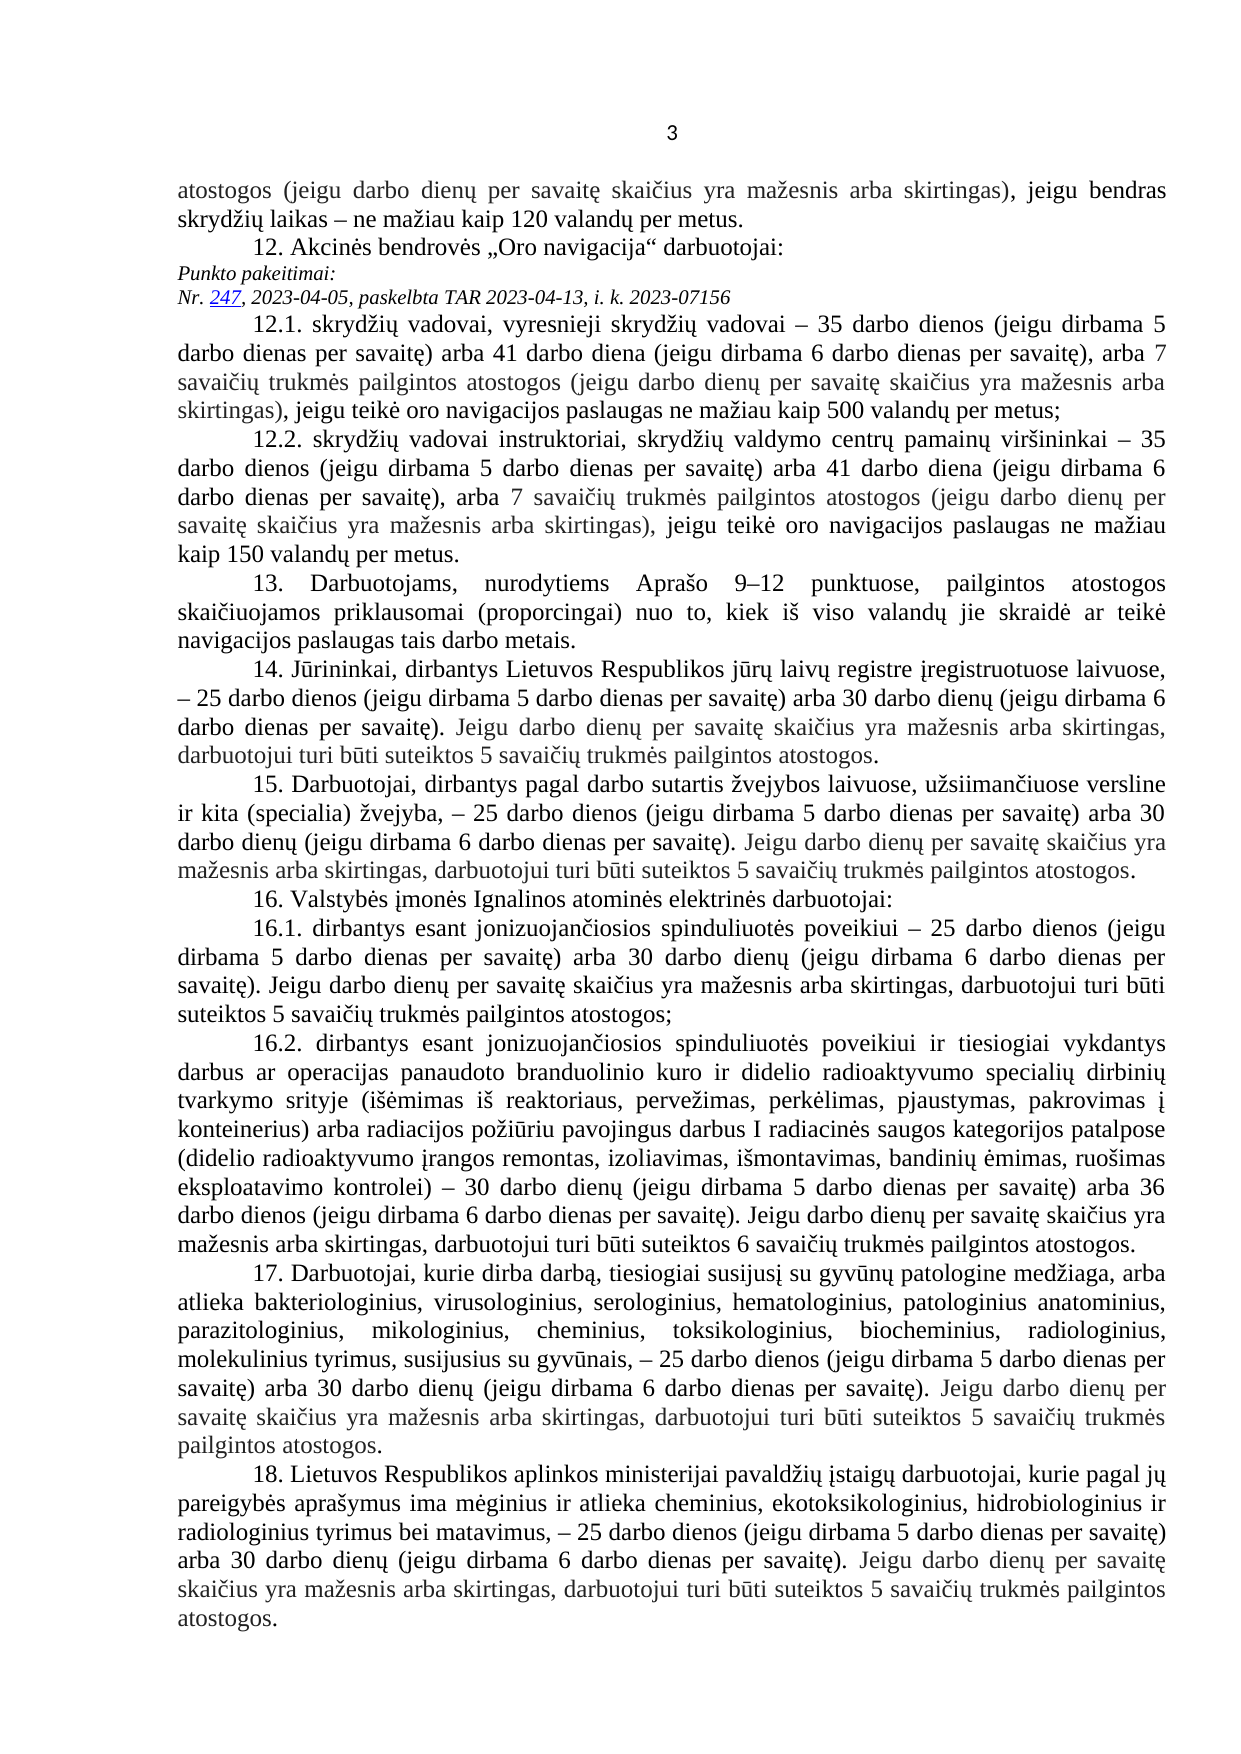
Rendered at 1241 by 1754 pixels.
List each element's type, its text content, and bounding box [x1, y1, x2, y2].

text 16.1. dirbantys esant jonizuojančiosios spinduliuotės poveikiui – 25 darbo dienos (jeigu dirbama 5 darbo dienas per savaitę) arba 30 darbo dienų (jeigu dirbama 6 darbo dienas per savaitę). Jeigu darbo dienų per savaitę skaičius yra mažesnis arba skirtingas, darbuotojui turi būti suteiktos 5 savaičių trukmės pailgintos atostogos; [177, 913, 1167, 1028]
text 16.2. dirbantys esant jonizuojančiosios spinduliuotės poveikiui ir tiesiogiai vykdantys darbus ar operacijas panaudoto branduolinio kuro ir didelio radioaktyvumo specialių dirbinių tvarkymo srityje (išėmimas iš reaktoriaus, pervežimas, perkėlimas, pjaustymas, pakrovimas į konteinerius) arba radiacijos požiūriu pavojingus darbus I radiacinės saugos kategorijos patalpose (didelio radioaktyvumo įrangos remontas, izoliavimas, išmontavimas, bandinių ėmimas, ruošimas eksploatavimo kontrolei) – 30 darbo dienų (jeigu dirbama 5 darbo dienas per savaitę) arba 36 darbo dienos (jeigu dirbama 6 darbo dienas per savaitę). Jeigu darbo dienų per savaitę skaičius yra mažesnis arba skirtingas, darbuotojui turi būti suteiktos 6 savaičių trukmės pailgintos atostogos. [177, 1028, 1167, 1258]
text 12.2. skrydžių vadovai instruktoriai, skrydžių valdymo centrų pamainų viršininkai – 35 darbo dienos (jeigu dirbama 5 darbo dienas per savaitę) arba 41 darbo diena (jeigu dirbama 6 darbo dienas per savaitę), arba 7 savaičių trukmės pailgintos atostogos (jeigu darbo dienų per savaitę skaičius yra mažesnis arba skirtingas), jeigu teikė oro navigacijos paslaugas ne mažiau kaip 150 valandų per metus. [177, 424, 1167, 568]
text Nr. 247, 2023-04-05, paskelbta TAR 2023-04-13, i. k. 2023-07156 [177, 285, 1167, 309]
text 12.1. skrydžių vadovai, vyresnieji skrydžių vadovai – 35 darbo dienos (jeigu dirbama 5 darbo dienas per savaitę) arba 41 darbo diena (jeigu dirbama 6 darbo dienas per savaitę), arba 7 savaičių trukmės pailgintos atostogos (jeigu darbo dienų per savaitę skaičius yra mažesnis arba skirtingas), jeigu teikė oro navigacijos paslaugas ne mažiau kaip 500 valandų per metus; [177, 309, 1167, 424]
text 15. Darbuotojai, dirbantys pagal darbo sutartis žvejybos laivuose, užsiimančiuose versline ir kita (specialia) žvejyba, – 25 darbo dienos (jeigu dirbama 5 darbo dienas per savaitę) arba 30 darbo dienų (jeigu dirbama 6 darbo dienas per savaitę). Jeigu darbo dienų per savaitę skaičius yra mažesnis arba skirtingas, darbuotojui turi būti suteiktos 5 savaičių trukmės pailgintos atostogos. [177, 769, 1167, 884]
text 12. Akcinės bendrovės „Oro navigacija“ darbuotojai: [177, 232, 1167, 261]
text 14. Jūrininkai, dirbantys Lietuvos Respublikos jūrų laivų registre įregistruotuose laivuose, – 25 darbo dienos (jeigu dirbama 5 darbo dienas per savaitę) arba 30 darbo dienų (jeigu dirbama 6 darbo dienas per savaitę). Jeigu darbo dienų per savaitę skaičius yra mažesnis arba skirtingas, darbuotojui turi būti suteiktos 5 savaičių trukmės pailgintos atostogos. [177, 654, 1167, 769]
text 18. Lietuvos Respublikos aplinkos ministerijai pavaldžių įstaigų darbuotojai, kurie pagal jų pareigybės aprašymus ima mėginius ir atlieka cheminius, ekotoksikologinius, hidrobiologinius ir radiologinius tyrimus bei matavimus, – 25 darbo dienos (jeigu dirbama 5 darbo dienas per savaitę) arba 30 darbo dienų (jeigu dirbama 6 darbo dienas per savaitę). Jeigu darbo dienų per savaitę skaičius yra mažesnis arba skirtingas, darbuotojui turi būti suteiktos 5 savaičių trukmės pailgintos atostogos. [177, 1459, 1167, 1632]
text Punkto pakeitimai: [177, 261, 1167, 285]
text 16. Valstybės įmonės Ignalinos atominės elektrinės darbuotojai: [177, 884, 1167, 913]
text 17. Darbuotojai, kurie dirba darbą, tiesiogiai susijusį su gyvūnų patologine medžiaga, arba atlieka bakteriologinius, virusologinius, serologinius, hematologinius, patologinius anatominius, parazitologinius, mikologinius, cheminius, toksikologinius, biocheminius, radiologinius, molekulinius tyrimus, susijusius su gyvūnais, – 25 darbo dienos (jeigu dirbama 5 darbo dienas per savaitę) arba 30 darbo dienų (jeigu dirbama 6 darbo dienas per savaitę). Jeigu darbo dienų per savaitę skaičius yra mažesnis arba skirtingas, darbuotojui turi būti suteiktos 5 savaičių trukmės pailgintos atostogos. [177, 1258, 1167, 1459]
text 13. Darbuotojams, nurodytiems Aprašo 9–12 punktuose, pailgintos atostogos skaičiuojamos priklausomai (proporcingai) nuo to, kiek iš viso valandų jie skraidė ar teikė navigacijos paslaugas tais darbo metais. [177, 568, 1167, 654]
text atostogos (jeigu darbo dienų per savaitę skaičius yra mažesnis arba skirtingas), jeigu bendras skrydžių laikas – ne mažiau kaip 120 valandų per metus. [177, 175, 1167, 232]
